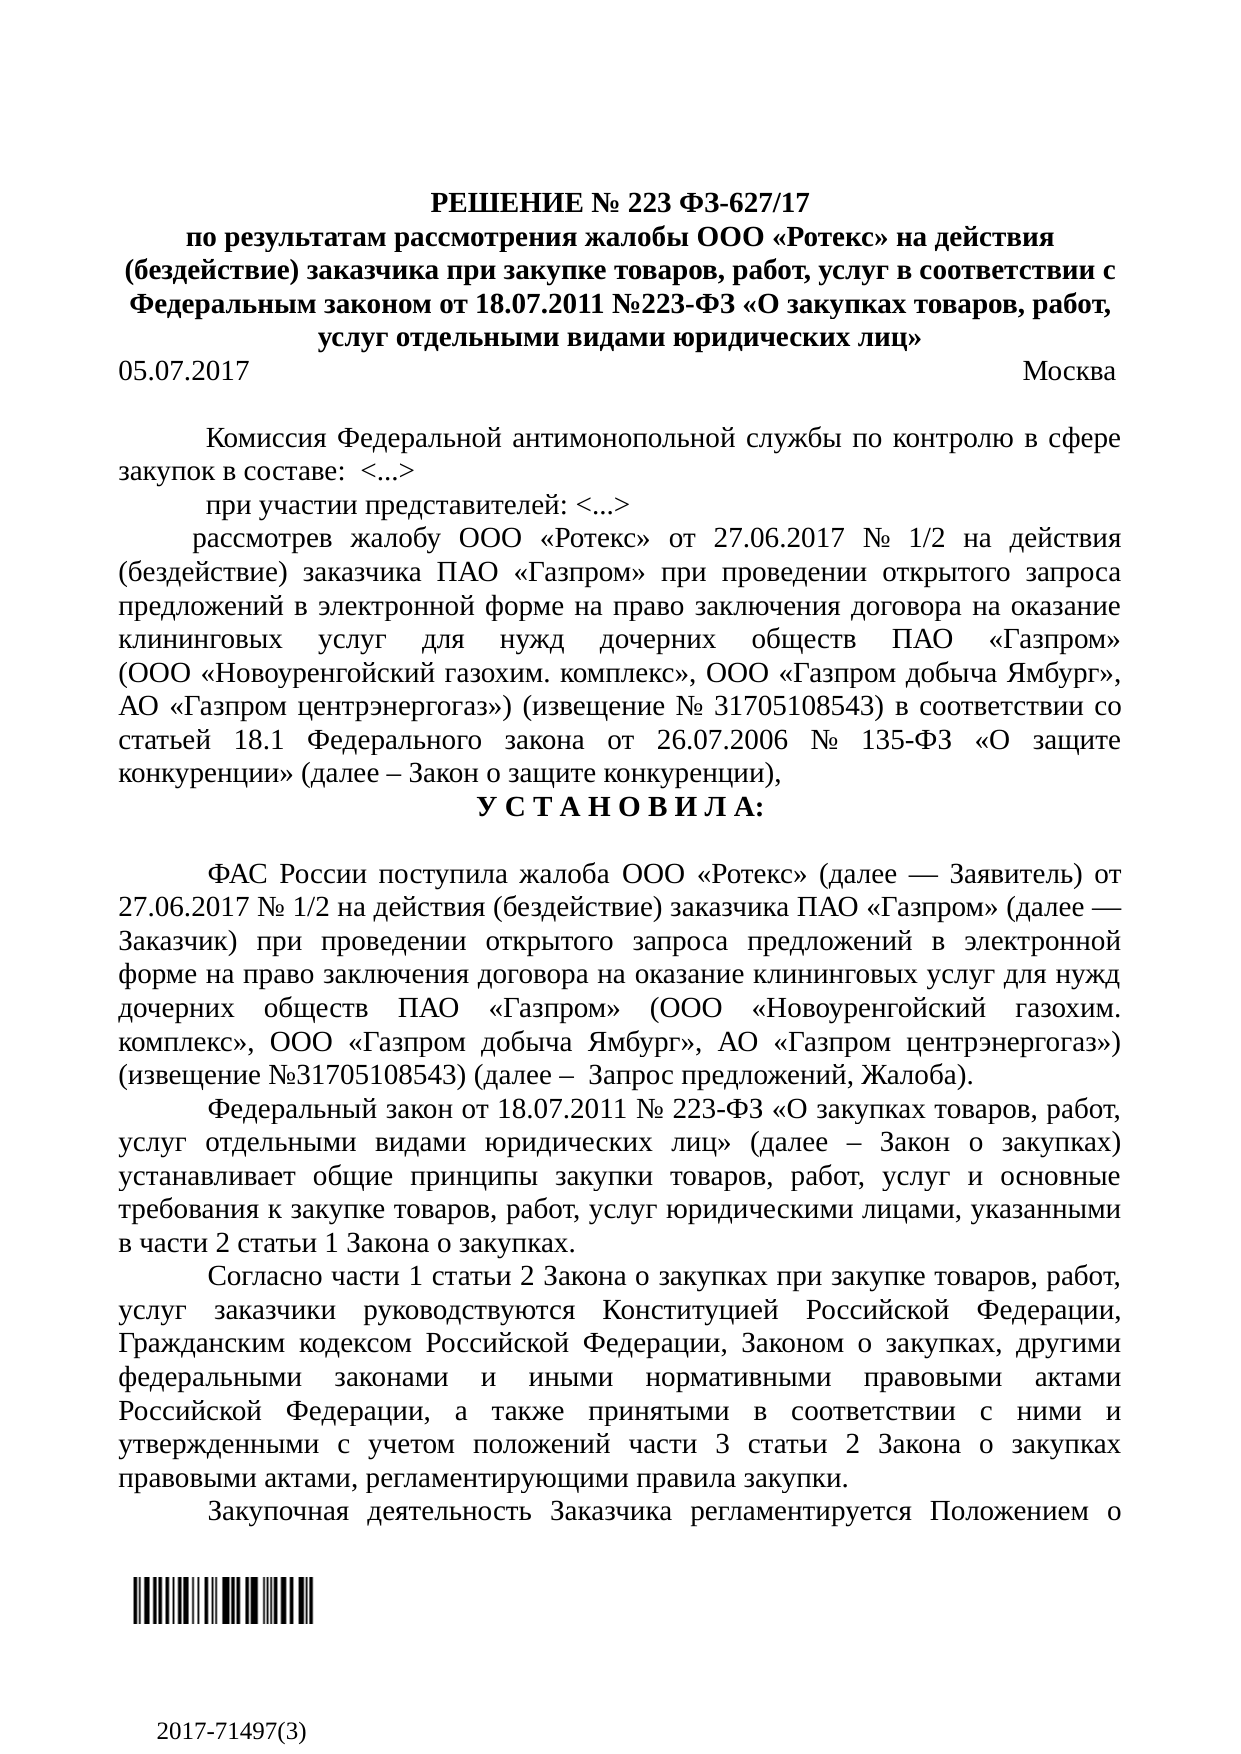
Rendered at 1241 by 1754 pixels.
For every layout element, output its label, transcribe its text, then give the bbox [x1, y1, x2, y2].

text ФАС России поступила жалоба ООО «Ротекс» (далее — Заявитель) от 27.06.2017 № 1/2 на действия (бездействие) заказчика ПАО «Газпром» (далее — Заказчик) при проведении открытого запроса предложений в электронной форме на право заключения договора на оказание клининговых услуг для нужд дочерних обществ ПАО «Газпром» (ООО «Новоуренгойский газохим. комплекс», ООО «Газпром добыча Ямбург», АО «Газпром центрэнергогаз») (извещение №31705108543) (далее – Запрос предложений, Жалоба). [118, 856, 1122, 1091]
text РЕШЕНИЕ № 223 ФЗ-627/17 [118, 185, 1122, 219]
text при участии представителей: <...> [118, 487, 1122, 521]
text Федеральный закон от 18.07.2011 № 223-ФЗ «О закупках товаров, работ, услуг отдельными видами юридических лиц» (далее – Закон о закупках) устанавливает общие принципы закупки товаров, работ, услуг и основные требования к закупке товаров, работ, услуг юридическими лицами, указанными в части 2 статьи 1 Закона о закупках. [118, 1091, 1122, 1258]
text рассмотрев жалобу ООО «Ротекс» от 27.06.2017 № 1/2 на действия (бездействие) заказчика ПАО «Газпром» при проведении открытого запроса предложений в электронной форме на право заключения договора на оказание клининговых услуг для нужд дочерних обществ ПАО «Газпром» (ООО «Новоуренгойский газохим. комплекс», ООО «Газпром добыча Ямбург», АО «Газпром центрэнергогаз») (извещение № 31705108543) в соответствии со статьей 18.1 Федерального закона от 26.07.2006 № 135-ФЗ «О защите конкуренции» (далее – Закон о защите конкуренции), [118, 521, 1122, 789]
text Комиссия Федеральной антимонопольной службы по контролю в сфере закупок в составе: <...> [118, 420, 1122, 487]
text У С Т А Н О В И Л А: [118, 789, 1122, 822]
text 05.07.2017 Москва [118, 353, 1122, 386]
text Согласно части 1 статьи 2 Закона о закупках при закупке товаров, работ, услуг заказчики руководствуются Конституцией Российской Федерации, Гражданским кодексом Российской Федерации, Законом о закупках, другими федеральными законами и иными нормативными правовыми актами Российской Федерации, а также принятыми в соответствии с ними и утвержденными с учетом положений части 3 статьи 2 Закона о закупках правовыми актами, регламентирующими правила закупки. [118, 1258, 1122, 1493]
text по результатам рассмотрения жалобы ООО «Ротекс» на действия (бездействие) заказчика при закупке товаров, работ, услуг в соответствии с Федеральным законом от 18.07.2011 №223-ФЗ «О закупках товаров, работ, услуг отдельными видами юридических лиц» [118, 219, 1122, 353]
text Закупочная деятельность Заказчика регламентируется Положением о [118, 1493, 1122, 1527]
picture [118, 1577, 331, 1624]
